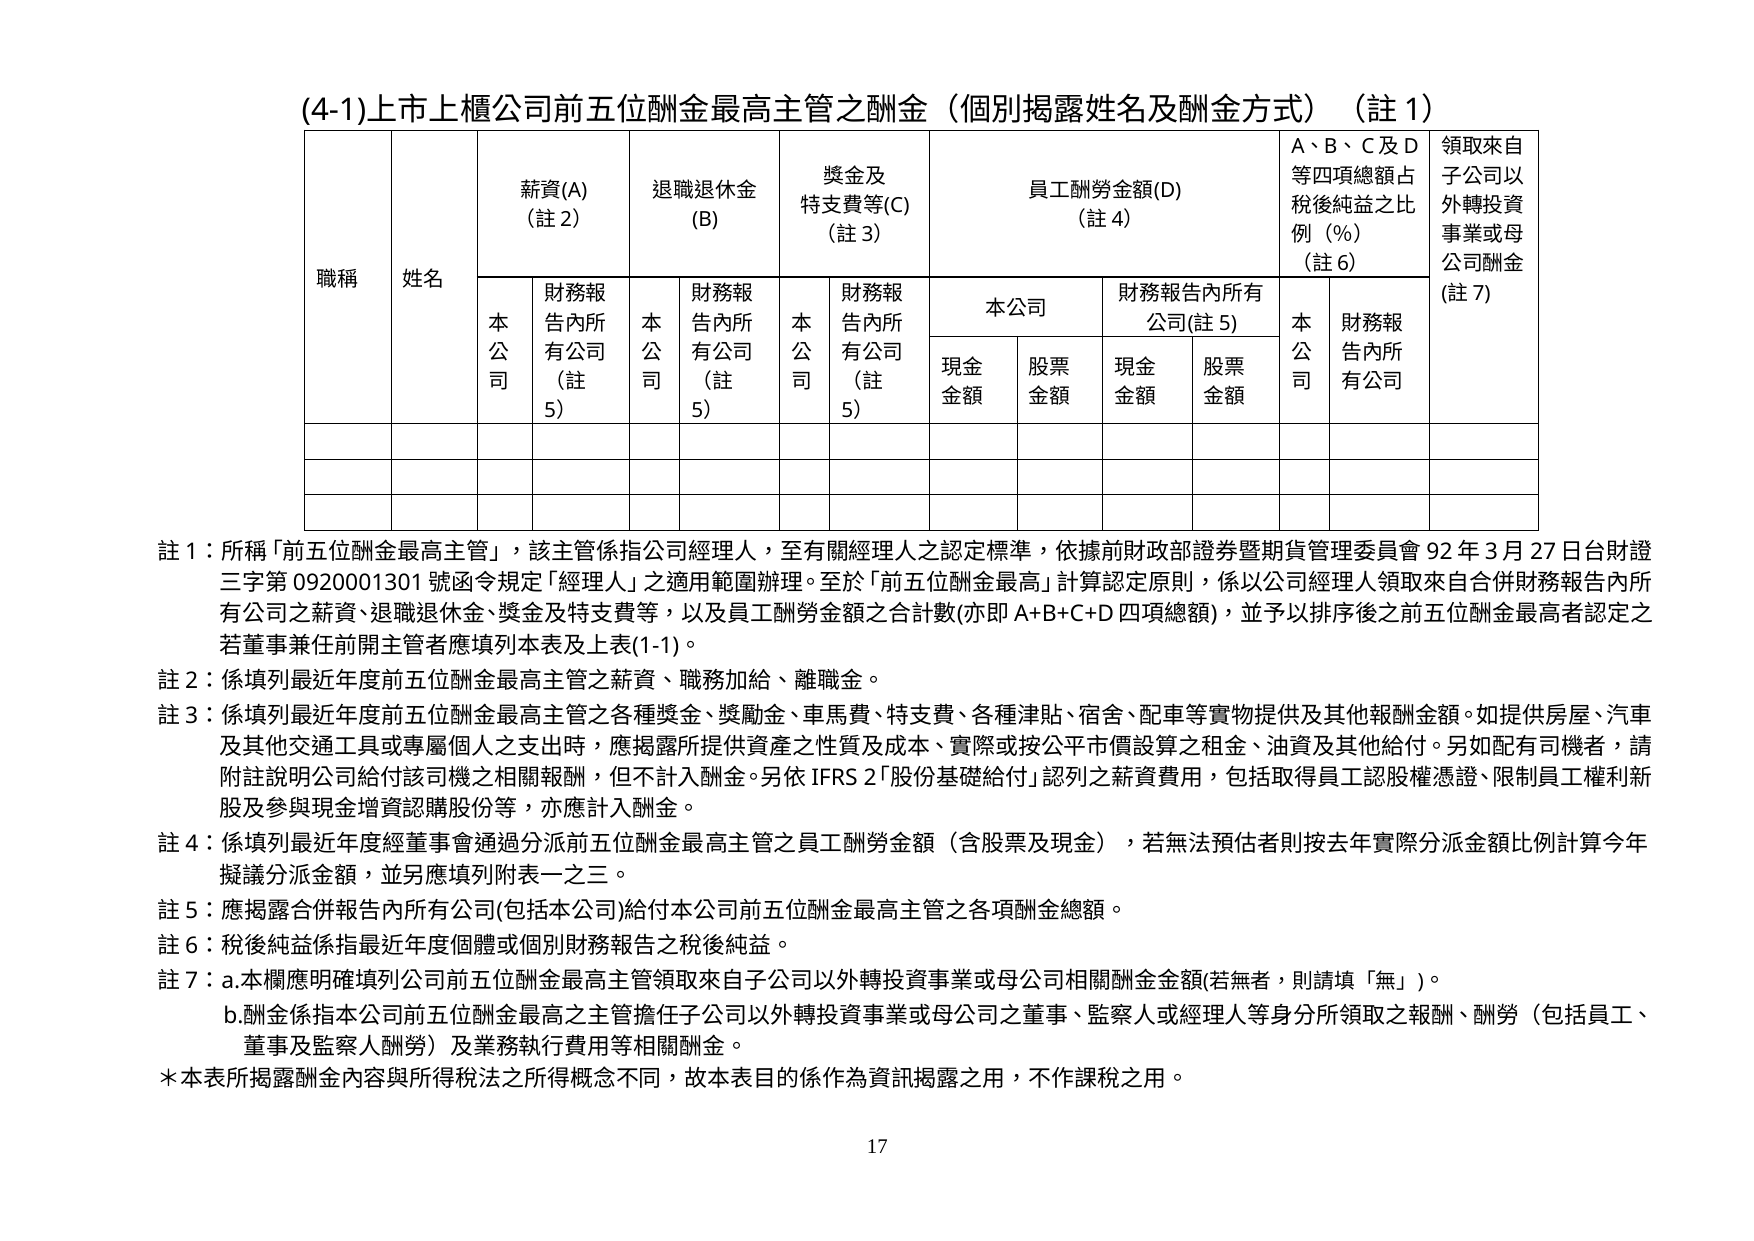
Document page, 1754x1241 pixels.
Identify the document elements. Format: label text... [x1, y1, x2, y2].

table_cell [1018, 495, 1102, 529]
table_cell [533, 460, 629, 494]
table_cell [1330, 424, 1429, 459]
table_cell [305, 424, 391, 459]
table_cell [1330, 495, 1429, 529]
table_cell [1280, 460, 1329, 494]
table_cell [1430, 424, 1538, 459]
table_cell 財務報告內所有公司 （註5） [830, 278, 929, 423]
table_cell [680, 460, 779, 494]
table_cell [533, 495, 629, 529]
table_cell [1280, 424, 1329, 459]
text 註3：係填列最近年度前五位酬金最高主管之各種獎金、獎勵金、車馬費、特支費、各種津貼、宿舍、配車等實物提供及其他報酬金額。如提供房屋、汽車及其他交通工具或專屬個人之支出時，應揭露所提供資產之性質及成本、實際或按公平市價設算之租金、油資及其他給付。另如配有司機者，請附註說明公司給付該司機之相關報酬，但不計入酬金。另依IFRS 2「股份基礎給付」認列之薪資費用，包括取得員工認股權憑證、限制員工權利新股及參與現金增資認購股份等，亦應計入酬金。 [157, 698, 1652, 823]
table_cell [392, 424, 477, 459]
table_header 職稱 [305, 131, 391, 423]
table_cell [478, 495, 532, 529]
table_cell 本公司 [630, 278, 679, 423]
table_cell 財務報告內所有公司(註5) [1103, 278, 1279, 336]
table_cell [780, 460, 829, 494]
table_cell 現金 金額 [930, 337, 1017, 423]
table_cell [305, 495, 391, 529]
table_header 獎金及 特支費等(C) （註3） [780, 131, 929, 276]
table_cell [630, 495, 679, 529]
table_cell [830, 495, 929, 529]
table_cell 股票 金額 [1193, 337, 1279, 423]
table_header 員工酬勞金額(D) （註4） [930, 131, 1279, 276]
table_cell [1430, 460, 1538, 494]
table_cell [680, 424, 779, 459]
table_cell 本公司 [478, 278, 532, 423]
table_cell [630, 424, 679, 459]
table_cell [780, 424, 829, 459]
table_cell [830, 424, 929, 459]
table_header A、B、 C及D等四項總額占稅後純益之比例（％） （註6） [1280, 131, 1429, 276]
table_header 退職退休金(B) [630, 131, 779, 276]
table_cell 股票 金額 [1018, 337, 1102, 423]
table_cell [1018, 460, 1102, 494]
table_cell [830, 460, 929, 494]
table_cell [1330, 460, 1429, 494]
table_cell [680, 495, 779, 529]
text 註2：係填列最近年度前五位酬金最高主管之薪資、職務加給、離職金。 [157, 663, 1652, 694]
text ＊本表所揭露酬金內容與所得稅法之所得概念不同，故本表目的係作為資訊揭露之用，不作課稅之用。 [120, 1062, 1634, 1093]
table_cell [930, 460, 1017, 494]
text 註7：a.本欄應明確填列公司前五位酬金最高主管領取來自子公司以外轉投資事業或母公司相關酬金金額(若無者，則請填「無」)。 [157, 963, 1652, 994]
table_cell 財務報告內所有公司 （註5） [533, 278, 629, 423]
table_cell [1103, 424, 1192, 459]
table_cell [392, 460, 477, 494]
table_cell 財務報告內所有公司 [1330, 278, 1429, 423]
table_cell 本公司 [1280, 278, 1329, 423]
table_header 領取來自子公司以外轉投資事業或母公司酬金 (註7) [1430, 131, 1538, 423]
table_cell [533, 424, 629, 459]
table_cell [392, 495, 477, 529]
table_cell [780, 495, 829, 529]
table_cell [1193, 424, 1279, 459]
table_cell [305, 460, 391, 494]
text 註5：應揭露合併報告內所有公司(包括本公司)給付本公司前五位酬金最高主管之各項酬金總額。 [157, 893, 1652, 924]
table_cell 財務報告內所有公司 （註5） [680, 278, 779, 423]
table_cell [1280, 495, 1329, 529]
table_cell [930, 495, 1017, 529]
text 註4：係填列最近年度經董事會通過分派前五位酬金最高主管之員工酬勞金額（含股票及現金），若無法預估者則按去年實際分派金額比例計算今年擬議分派金額，並另應填列附表一之三。 [157, 827, 1652, 889]
table_cell [1430, 495, 1538, 529]
table_cell 本公司 [930, 278, 1102, 336]
table_header 姓名 [392, 131, 477, 423]
table_cell [1103, 460, 1192, 494]
text (4-1)上市上櫃公司前五位酬金最高主管之酬金（個別揭露姓名及酬金方式）（註1） [120, 84, 1634, 129]
text b.酬金係指本公司前五位酬金最高之主管擔任子公司以外轉投資事業或母公司之董事、監察人或經理人等身分所領取之報酬、酬勞（包括員工、董事及監察人酬勞）及業務執行費用等相關酬金。 [223, 998, 1652, 1061]
table_cell [930, 424, 1017, 459]
table_cell [1193, 495, 1279, 529]
table_cell [478, 424, 532, 459]
table_cell 本公司 [780, 278, 829, 423]
text 註6：稅後純益係指最近年度個體或個別財務報告之稅後純益。 [157, 928, 1652, 959]
table_cell [1103, 495, 1192, 529]
table_cell 現金 金額 [1103, 337, 1192, 423]
table_cell [478, 460, 532, 494]
table_cell [1018, 424, 1102, 459]
table_cell [630, 460, 679, 494]
table_header 薪資(A) （註2） [478, 131, 629, 276]
table_cell [1193, 460, 1279, 494]
text 註1：所稱「前五位酬金最高主管」，該主管係指公司經理人，至有關經理人之認定標準，依據前財政部證券暨期貨管理委員會92年3月27日台財證三字第0920001301號函令規定「經理人」之適用範圍辦理。至於「前五位酬金最高」計算認定原則，係以公司經理人領取來自合併財務報告內所有公司之薪資、退職退休金、獎金及特支費等，以及員工酬勞金額之合計數(亦即A+B+C+D四項總額)，並予以排序後之前五位酬金最高者認定之。若董事兼任前開主管者應填列本表及上表(1-1)。 [157, 534, 1652, 659]
